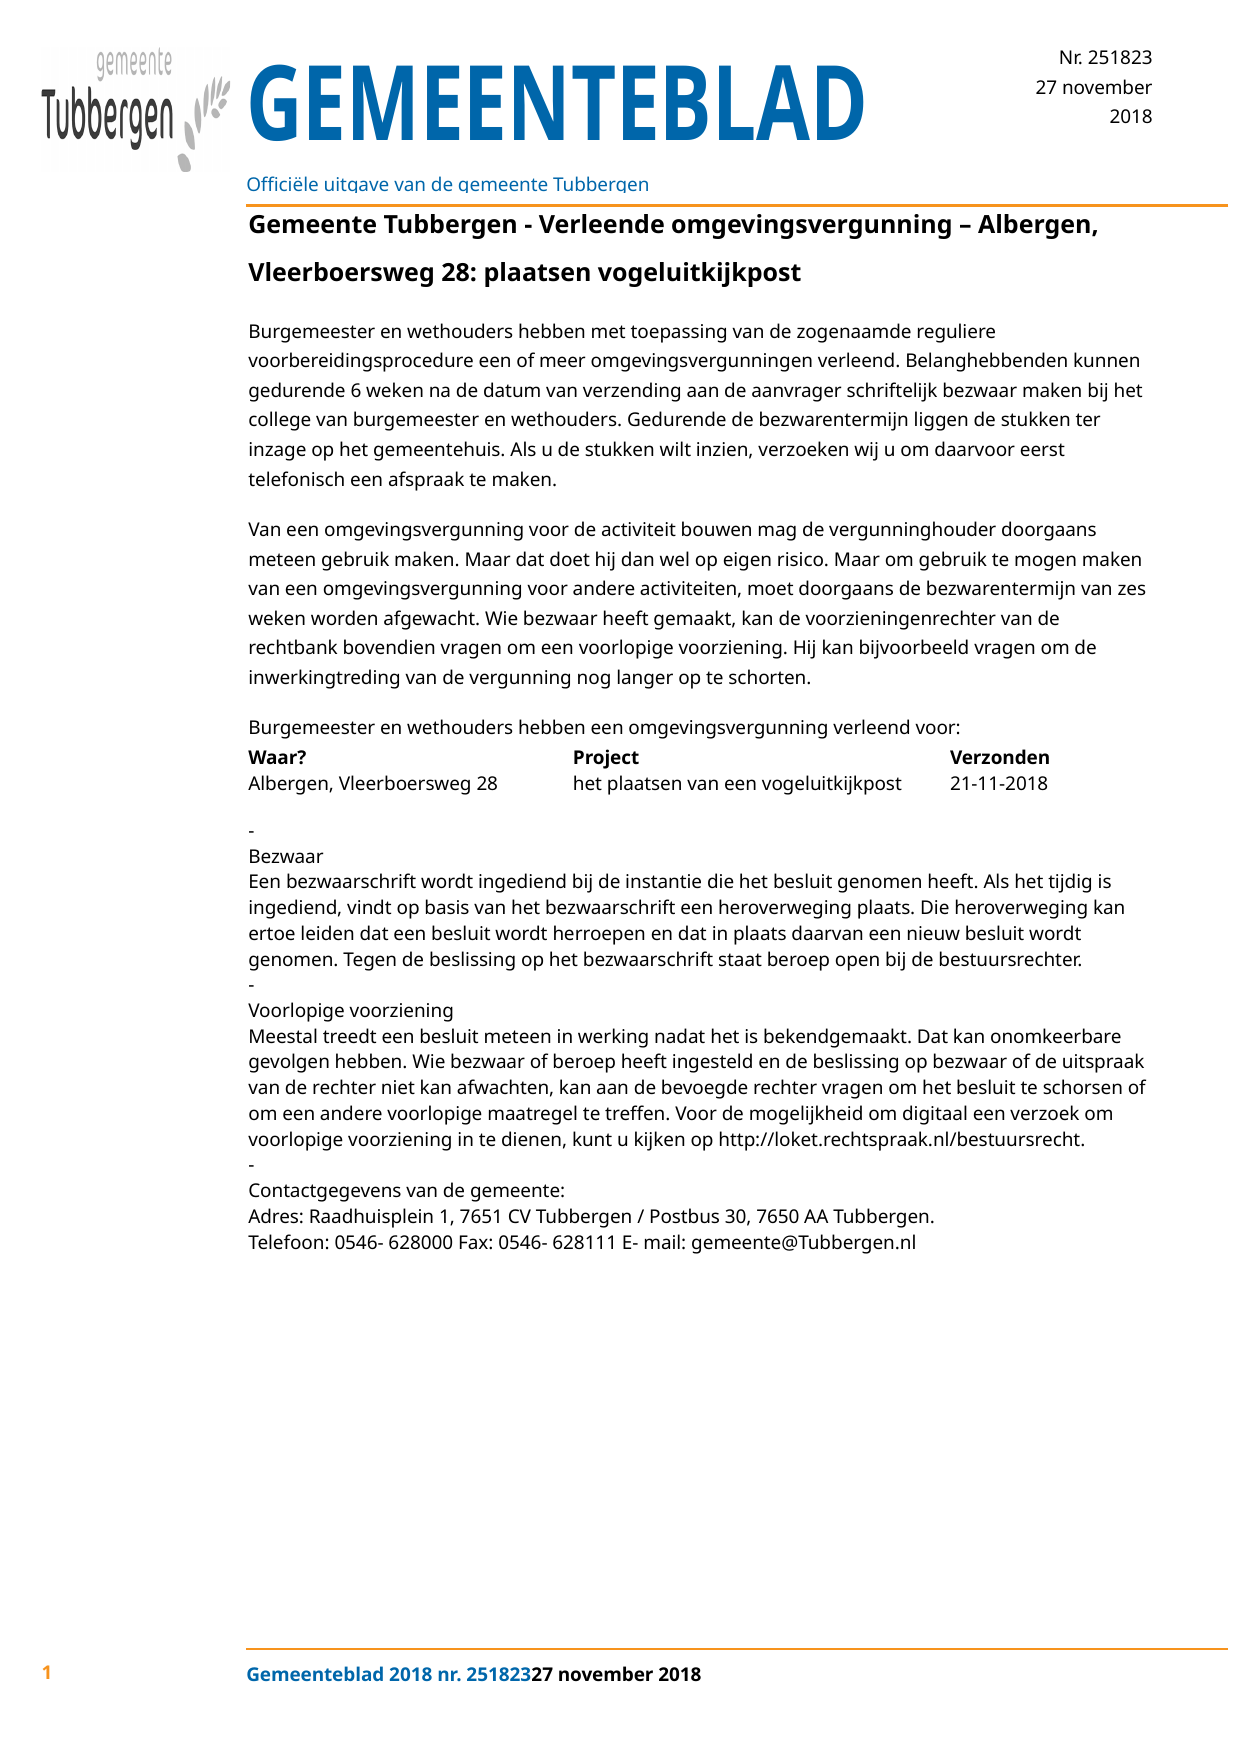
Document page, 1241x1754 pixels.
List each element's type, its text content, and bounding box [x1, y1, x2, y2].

table_cell Albergen, Vleerboersweg 28 [248, 770, 573, 796]
text - [248, 1152, 1152, 1177]
text Telefoon: 0546- 628000 Fax: 0546- 628111 E- mail: gemeente@Tubbergen.nl [248, 1229, 1152, 1254]
text Contactgegevens van de gemeente: [248, 1177, 1152, 1203]
picture [41, 47, 231, 172]
text Adres: Raadhuisplein 1, 7651 CV Tubbergen / Postbus 30, 7650 AA Tubbergen. [248, 1203, 1152, 1229]
text - [248, 817, 1152, 843]
text Gemeente Tubbergen - Verleende omgevingsvergunning – Albergen, Vleerboersweg 28: plaatsen vogeluitkijkpost [248, 207, 1152, 288]
table_header Verzonden [950, 744, 1152, 770]
text - [248, 972, 1152, 997]
text Burgemeester en wethouders hebben met toepassing van de zogenaamde reguliere voorbereidingsprocedure een of meer omgevingsvergunningen verleend. Belanghebbenden kunnen gedurende 6 weken na de datum van verzending aan de aanvrager schriftelijk bezwaar maken bij het college van burgemeester en wethouders. Gedurende de bezwarentermijn liggen de stukken ter inzage op het gemeentehuis. Als u de stukken wilt inzien, verzoeken wij u om daarvoor eerst telefonisch een afspraak te maken. [248, 318, 1152, 492]
table_cell het plaatsen van een vogeluitkijkpost [573, 770, 950, 796]
text Voorlopige voorziening [248, 997, 1152, 1023]
text Een bezwaarschrift wordt ingediend bij de instantie die het besluit genomen heeft. Als het tijdig is ingediend, vindt op basis van het bezwaarschrift een heroverweging plaats. Die heroverweging kan ertoe leiden dat een besluit wordt herroepen en dat in plaats daarvan een nieuw besluit wordt genomen. Tegen de beslissing op het bezwaarschrift staat beroep open bij de bestuursrechter. [248, 869, 1152, 972]
text Burgemeester en wethouders hebben een omgevingsvergunning verleend voor: [248, 714, 1152, 740]
text Meestal treedt een besluit meteen in werking nadat het is bekendgemaakt. Dat kan onomkeerbare gevolgen hebben. Wie bezwaar of beroep heeft ingesteld en de beslissing op bezwaar of de uitspraak van de rechter niet kan afwachten, kan aan de bevoegde rechter vragen om het besluit te schorsen of om een andere voorlopige maatregel te treffen. Voor de mogelijkheid om digitaal een verzoek om voorlopige voorziening in te dienen, kunt u kijken op http://loket.rechtspraak.nl/bestuursrecht. [248, 1023, 1152, 1152]
table_cell 21-11-2018 [950, 770, 1152, 796]
text Bezwaar [248, 843, 1152, 869]
table_header Waar? [248, 744, 573, 770]
text Van een omgevingsvergunning voor de activiteit bouwen mag de vergunninghouder doorgaans meteen gebruik maken. Maar dat doet hij dan wel op eigen risico. Maar om gebruik te mogen maken van een omgevingsvergunning voor andere activiteiten, moet doorgaans de bezwarentermijn van zes weken worden afgewacht. Wie bezwaar heeft gemaakt, kan de voorzieningenrechter van de rechtbank bovendien vragen om een voorlopige voorziening. Hij kan bijvoorbeeld vragen om de inwerkingtreding van de vergunning nog langer op te schorten. [248, 516, 1152, 690]
table_header Project [573, 744, 950, 770]
